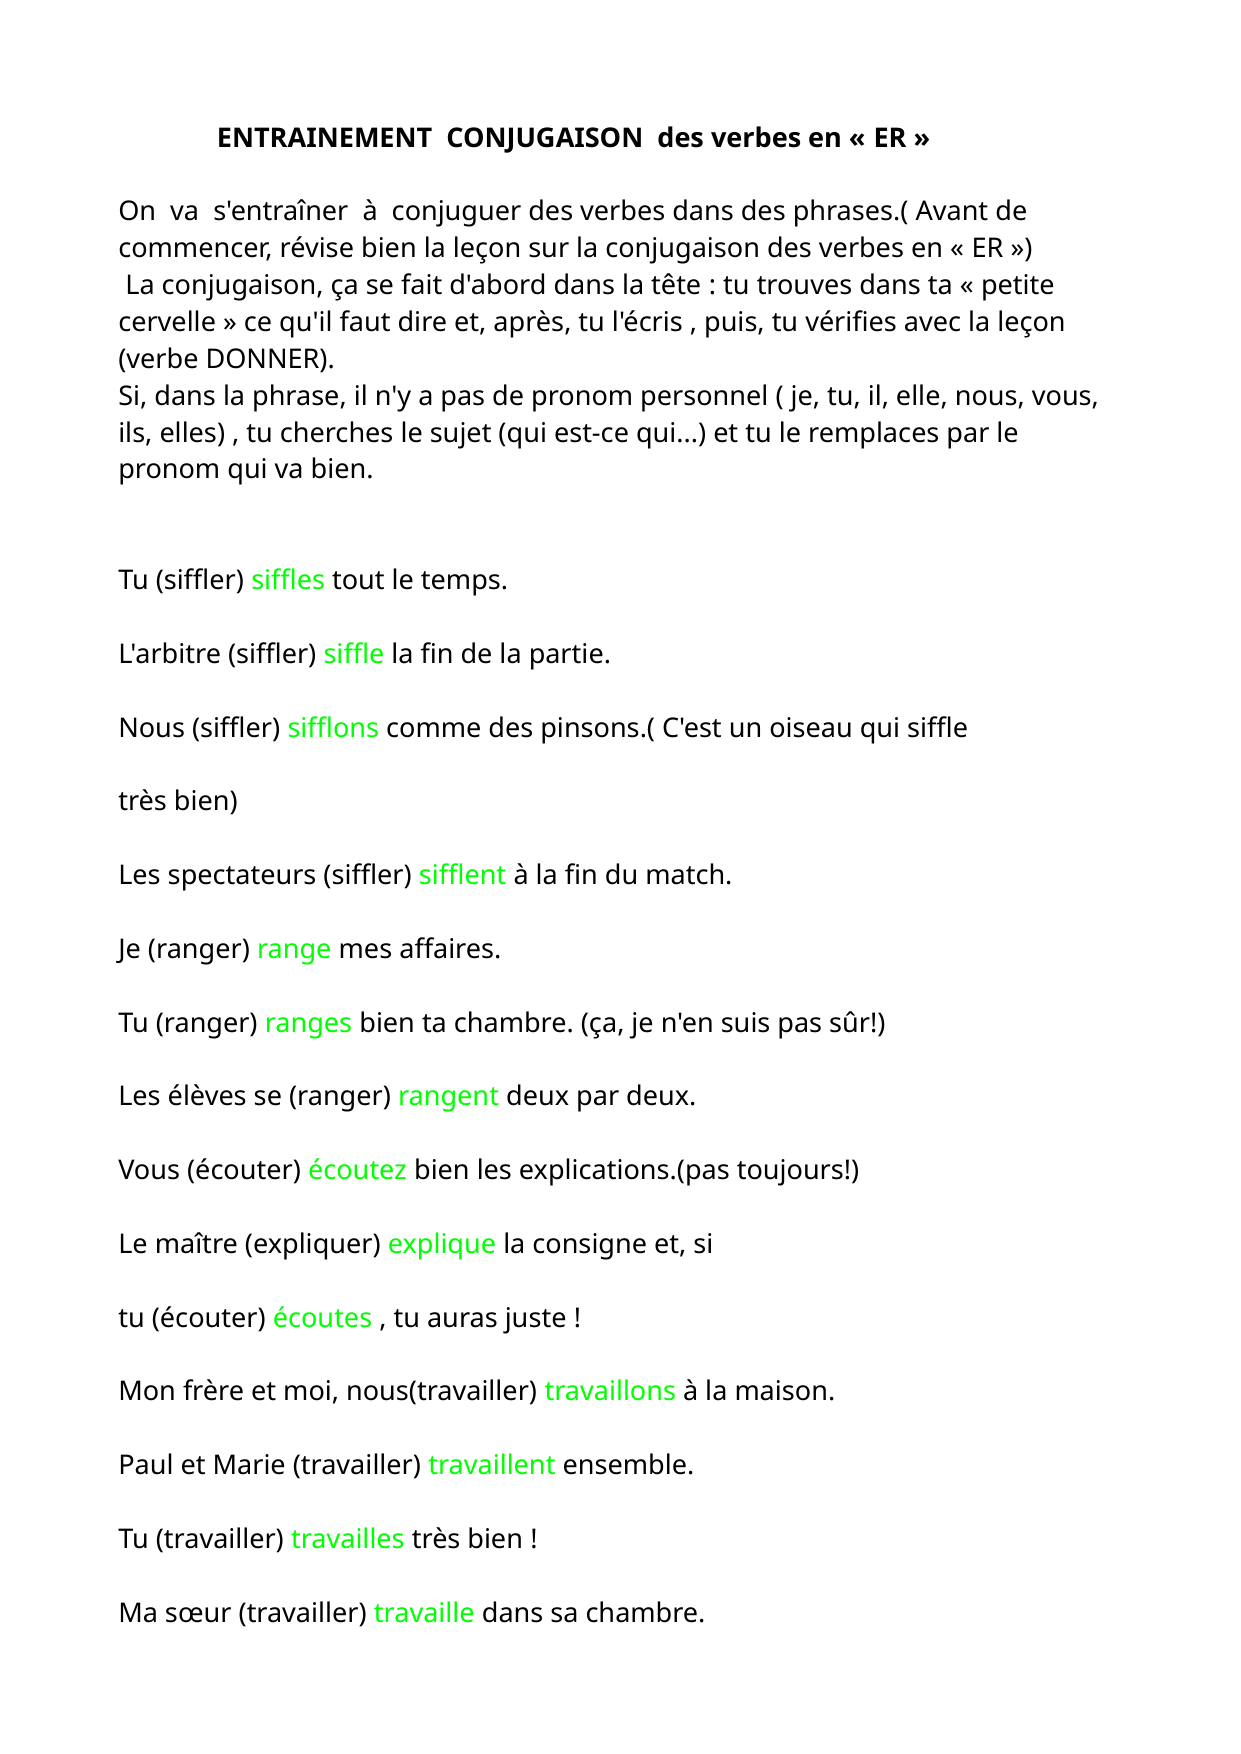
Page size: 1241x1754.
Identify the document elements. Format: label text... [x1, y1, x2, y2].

text Les élèves se (ranger) rangent deux par deux. [118, 1077, 1122, 1114]
text Tu (ranger) ranges bien ta chambre. (ça, je n'en suis pas sûr!) [118, 1003, 1122, 1040]
text tu (écouter) écoutes , tu auras juste ! [118, 1298, 1122, 1335]
text Si, dans la phrase, il n'y a pas de pronom personnel ( je, tu, il, elle, nous, vous, ils, elles) , tu cherches le sujet (qui est-ce qui...) et tu le remplaces par le pronom qui va bien. [118, 376, 1122, 487]
text Mon frère et moi, nous(travailler) travaillons à la maison. [118, 1372, 1122, 1409]
text L'arbitre (siffler) siffle la fin de la partie. [118, 634, 1122, 671]
text La conjugaison, ça se fait d'abord dans la tête : tu trouves dans ta « petite cervelle » ce qu'il faut dire et, après, tu l'écris , puis, tu vérifies avec la leçon (verbe DONNER). [118, 266, 1122, 376]
text On va s'entraîner à conjuguer des verbes dans des phrases.( Avant de commencer, révise bien la leçon sur la conjugaison des verbes en « ER ») [118, 192, 1122, 266]
text Tu (travailler) travailles très bien ! [118, 1519, 1122, 1556]
text très bien) [118, 782, 1122, 819]
text Les spectateurs (siffler) sifflent à la fin du match. [118, 856, 1122, 892]
text Ma sœur (travailler) travaille dans sa chambre. [118, 1593, 1122, 1630]
text Vous (écouter) écoutez bien les explications.(pas toujours!) [118, 1151, 1122, 1187]
text Tu (siffler) siffles tout le temps. [118, 561, 1122, 597]
text Le maître (expliquer) explique la consigne et, si [118, 1224, 1122, 1261]
text Je (ranger) range mes affaires. [118, 929, 1122, 966]
text Nous (siffler) sifflons comme des pinsons.( C'est un oiseau qui siffle [118, 708, 1122, 745]
text Paul et Marie (travailler) travaillent ensemble. [118, 1446, 1122, 1482]
text ENTRAINEMENT CONJUGAISON des verbes en « ER » [118, 118, 1122, 155]
